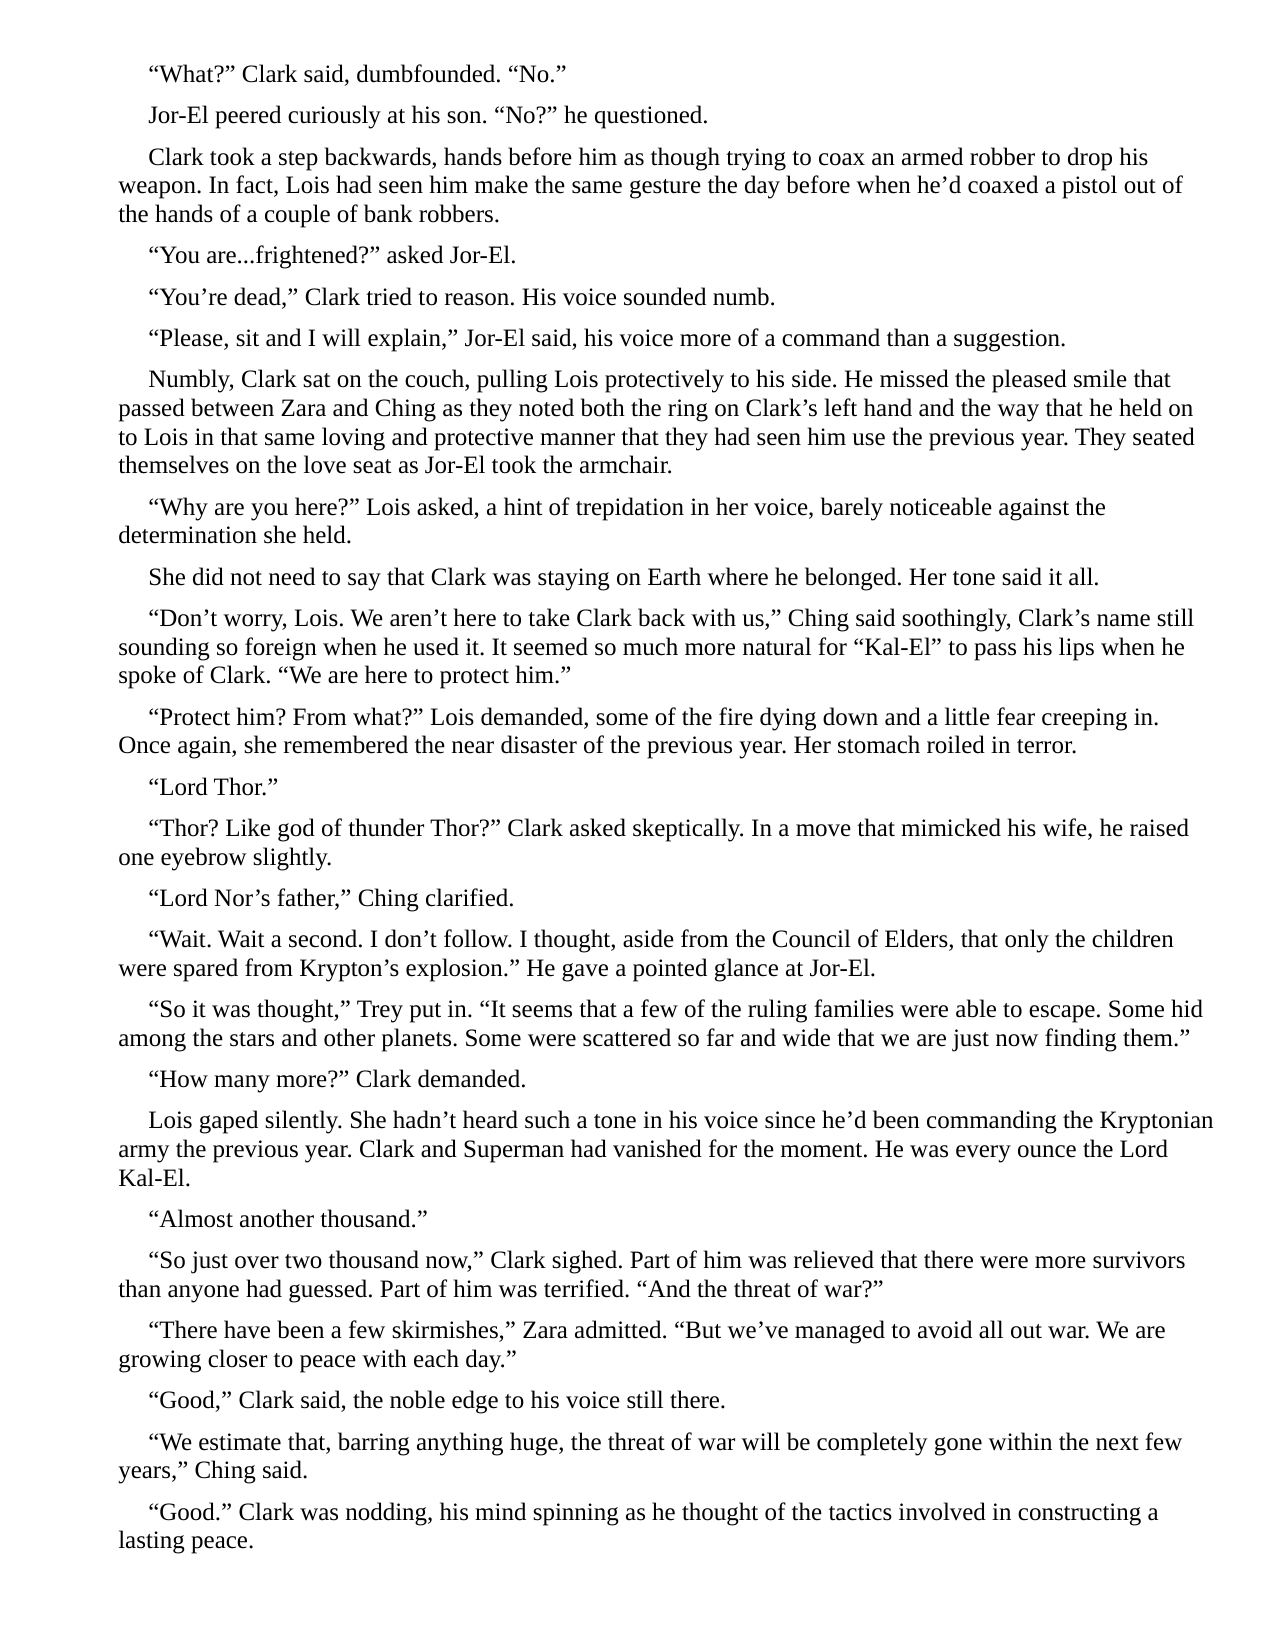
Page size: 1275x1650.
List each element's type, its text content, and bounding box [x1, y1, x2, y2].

text “What?” Clark said, dumbfounded. “No.” [118, 59, 1216, 88]
text “Lord Thor.” [118, 772, 1216, 800]
text “Lord Nor’s father,” Ching clarified. [118, 883, 1216, 912]
text “There have been a few skirmishes,” Zara admitted. “But we’ve managed to avoid all out war. We are growing closer to peace with each day.” [118, 1315, 1216, 1373]
text Numbly, Clark sat on the couch, pulling Lois protectively to his side. He missed the pleased smile that passed between Zara and Ching as they noted both the ring on Clark’s left hand and the way that he held on to Lois in that same loving and protective manner that they had seen him use the previous year. They seated themselves on the love seat as Jor-El took the armchair. [118, 364, 1216, 479]
text Jor-El peered curiously at his son. “No?” he questioned. [118, 100, 1216, 129]
text “Good,” Clark said, the noble edge to his voice still there. [118, 1385, 1216, 1414]
text “Please, sit and I will explain,” Jor-El said, his voice more of a command than a suggestion. [118, 323, 1216, 352]
text “Protect him? From what?” Lois demanded, some of the fire dying down and a little fear creeping in. Once again, she remembered the near disaster of the previous year. Her stomach roiled in terror. [118, 702, 1216, 759]
text “You’re dead,” Clark tried to reason. His voice sounded numb. [118, 282, 1216, 310]
text “Almost another thousand.” [118, 1204, 1216, 1233]
text Lois gaped silently. She hadn’t heard such a tone in his voice since he’d been commanding the Kryptonian army the previous year. Clark and Superman had vanished for the moment. He was every ounce the Lord Kal-El. [118, 1105, 1216, 1192]
text “You are...frightened?” asked Jor-El. [118, 240, 1216, 269]
text She did not need to say that Clark was staying on Earth where he belonged. Her tone said it all. [118, 562, 1216, 590]
text “So it was thought,” Trey put in. “It seems that a few of the ruling families were able to escape. Some hid among the stars and other planets. Some were scattered so far and wide that we are just now finding them.” [118, 994, 1216, 1052]
text “So just over two thousand now,” Clark sighed. Part of him was relieved that there were more survivors than anyone had guessed. Part of him was terrified. “And the threat of war?” [118, 1245, 1216, 1303]
text “Wait. Wait a second. I don’t follow. I thought, aside from the Council of Elders, that only the children were spared from Krypton’s explosion.” He gave a pointed glance at Jor-El. [118, 924, 1216, 982]
text “Why are you here?” Lois asked, a hint of trepidation in her voice, barely noticeable against the determination she held. [118, 492, 1216, 549]
text “How many more?” Clark demanded. [118, 1064, 1216, 1093]
text “Don’t worry, Lois. We aren’t here to take Clark back with us,” Ching said soothingly, Clark’s name still sounding so foreign when he used it. It seemed so much more natural for “Kal-El” to pass his lips when he spoke of Clark. “We are here to protect him.” [118, 603, 1216, 689]
text “We estimate that, barring anything huge, the threat of war will be completely gone within the next few years,” Ching said. [118, 1427, 1216, 1484]
text “Good.” Clark was nodding, his mind spinning as he thought of the tactics involved in constructing a lasting peace. [118, 1497, 1216, 1554]
text Clark took a step backwards, hands before him as though trying to coax an armed robber to drop his weapon. In fact, Lois had seen him make the same gesture the day before when he’d coaxed a pistol out of the hands of a couple of bank robbers. [118, 142, 1216, 228]
text “Thor? Like god of thunder Thor?” Clark asked skeptically. In a move that mimicked his wife, he raised one eyebrow slightly. [118, 813, 1216, 870]
